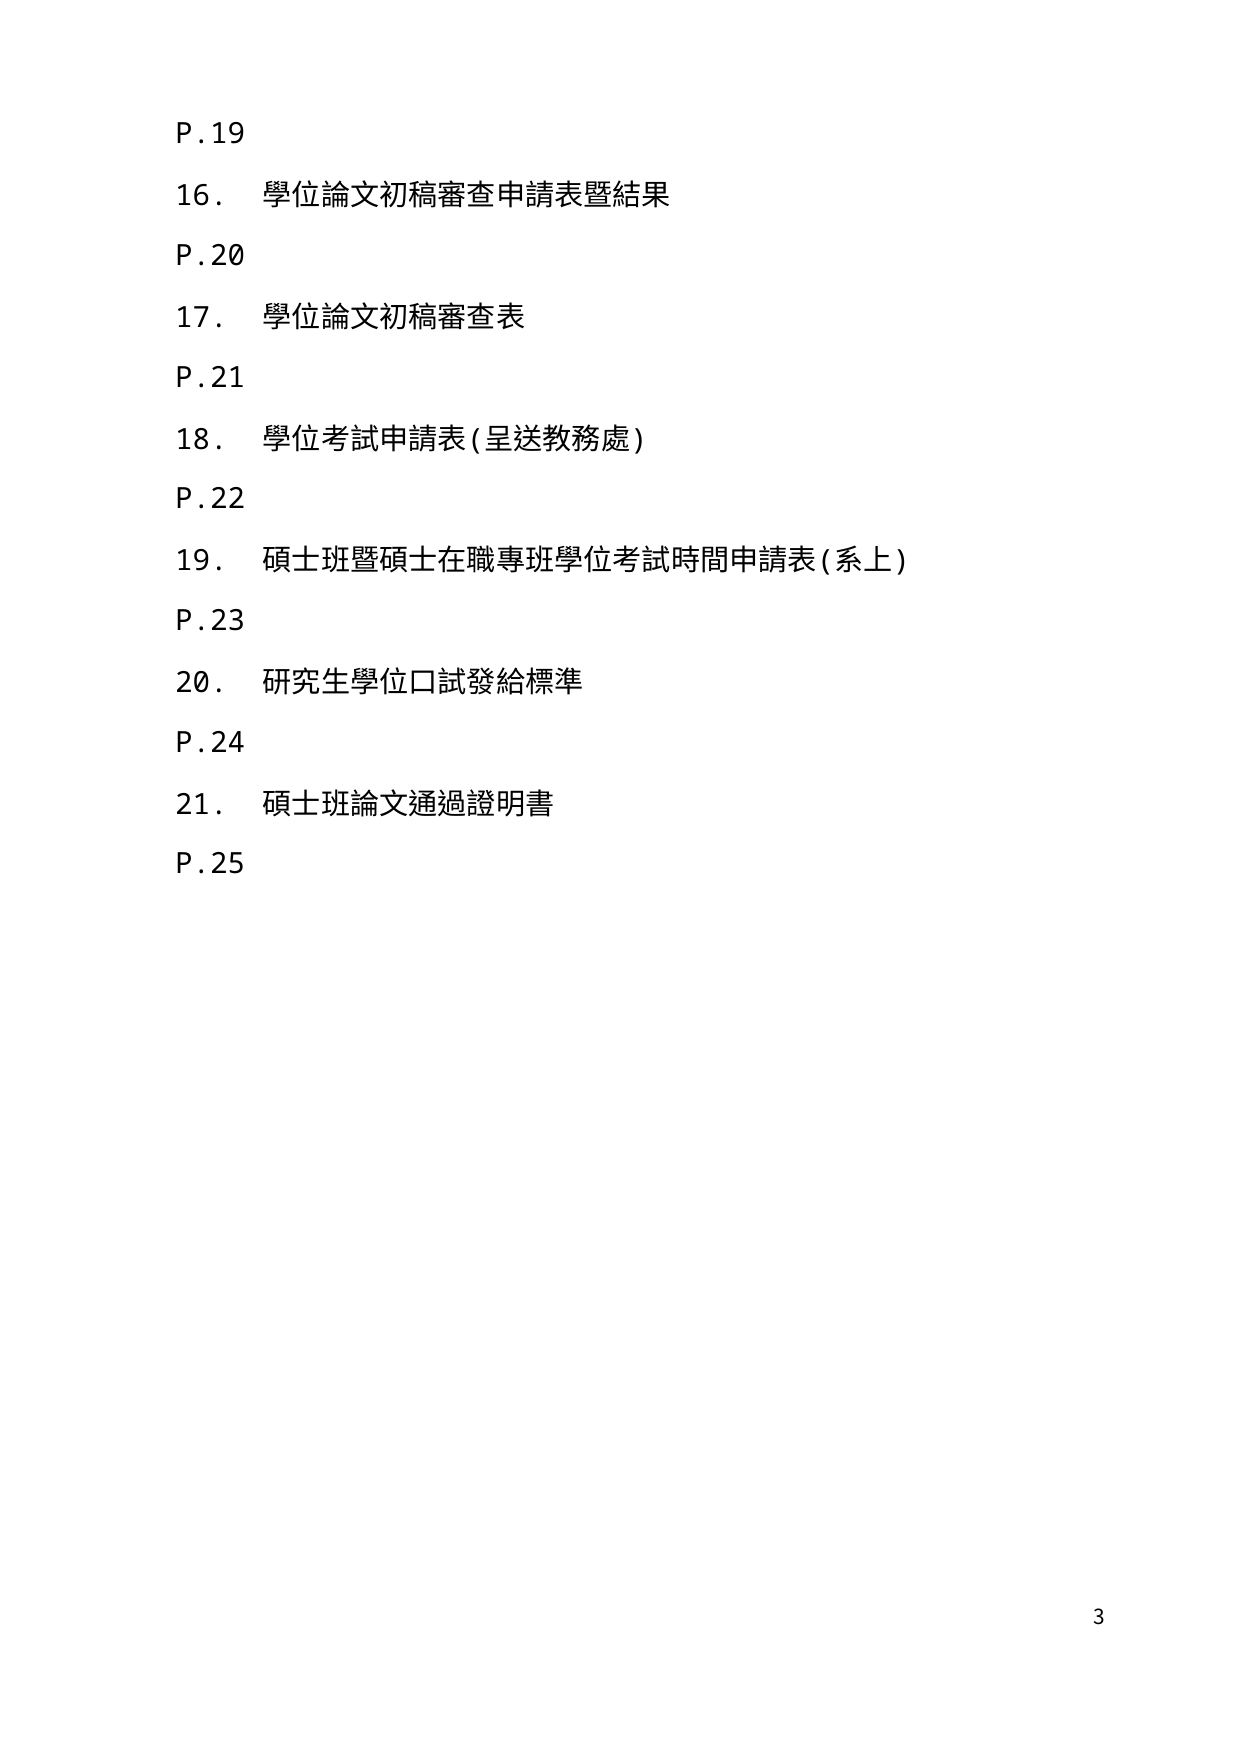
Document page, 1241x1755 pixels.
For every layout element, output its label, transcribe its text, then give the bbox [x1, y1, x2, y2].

text 19. 碩士班暨碩士在職專班學位考試時間申請表(系上) P.23 [175, 537, 1105, 639]
text 17. 學位論文初稿審查表 P.21 [175, 294, 1105, 396]
text 20. 研究生學位口試發給標準 P.24 [175, 659, 1105, 761]
text 16. 學位論文初稿審查申請表暨結果 P.20 [175, 172, 1105, 274]
text P.19 [175, 112, 1105, 152]
text 18. 學位考試申請表(呈送教務處) P.22 [175, 415, 1105, 517]
text 21. 碩士班論文通過證明書 P.25 [175, 780, 1105, 882]
